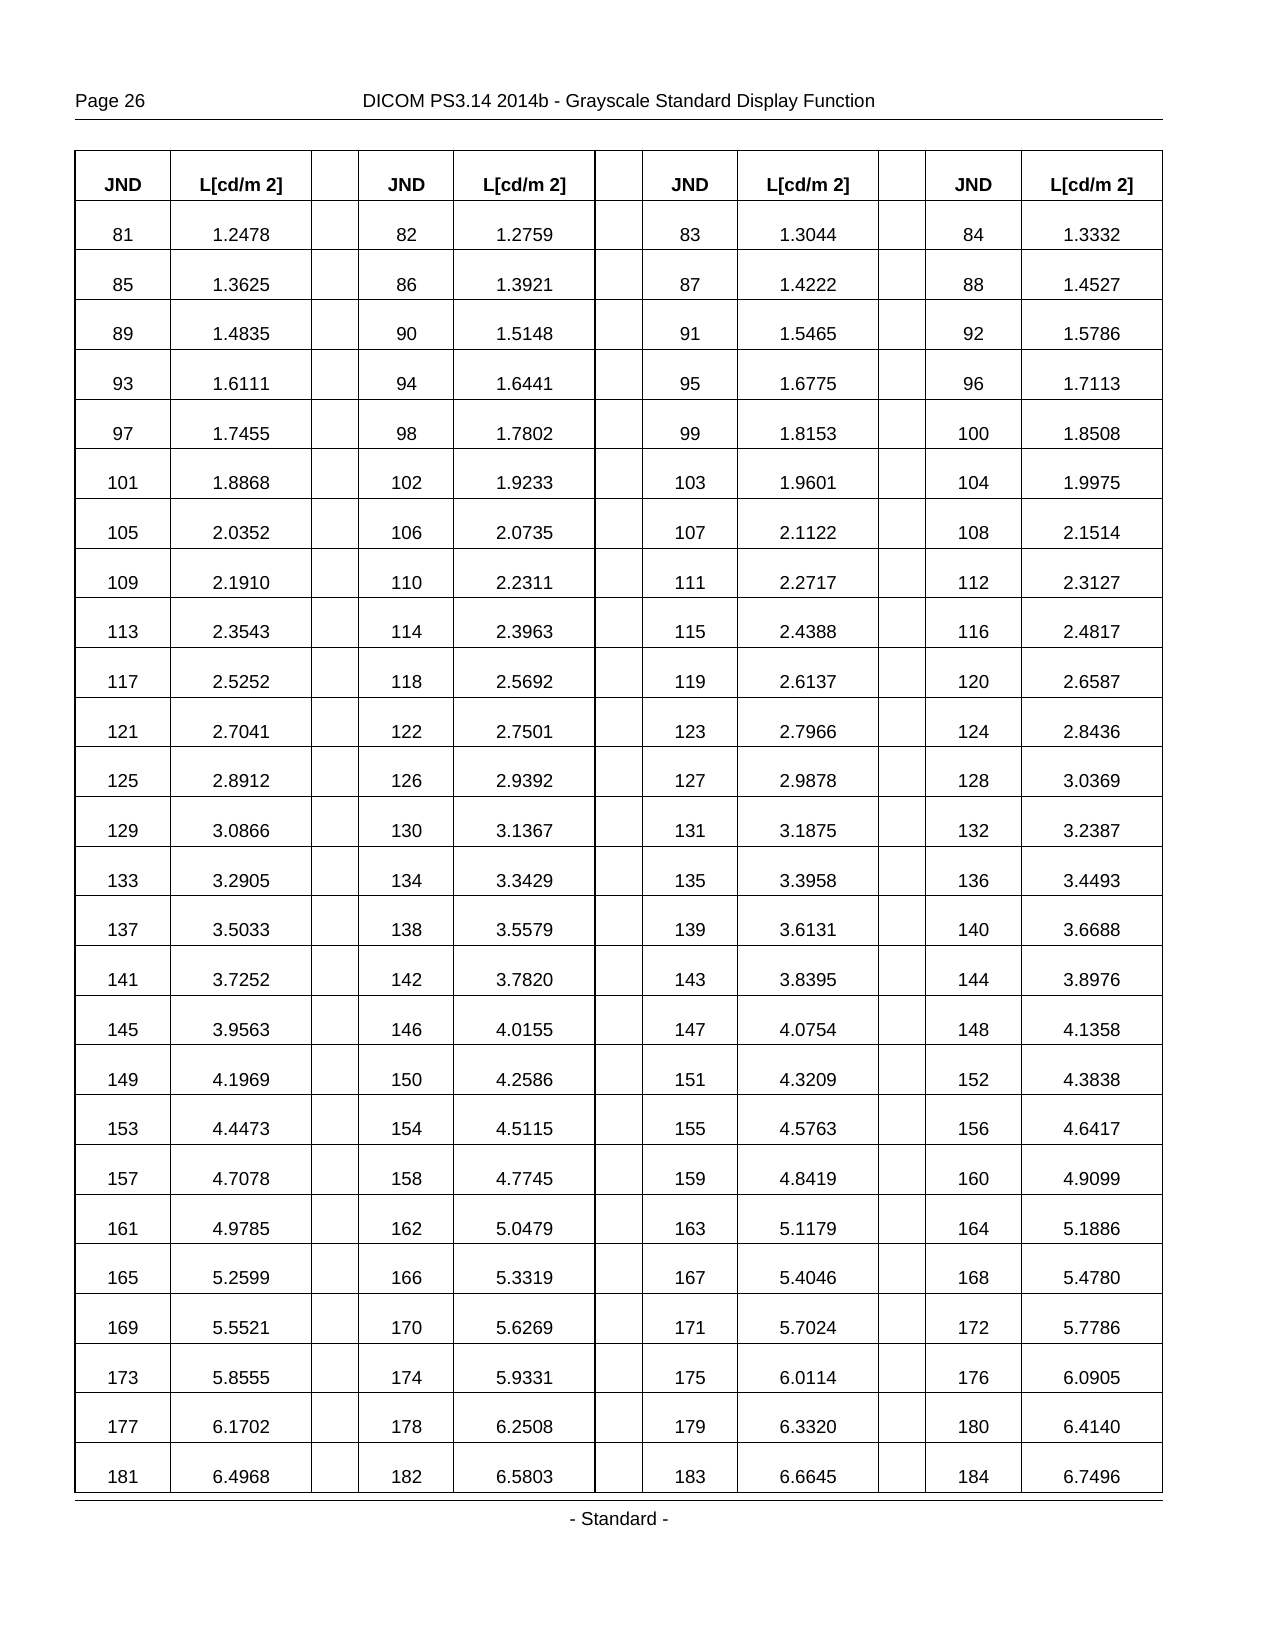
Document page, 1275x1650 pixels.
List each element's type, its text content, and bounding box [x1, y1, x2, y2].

table_cell 87 [643, 250, 737, 299]
table_cell 91 [643, 300, 737, 349]
table_cell 157 [76, 1145, 170, 1193]
table_cell [879, 1294, 925, 1342]
table_cell [596, 1195, 642, 1243]
table_cell 5.1886 [1022, 1195, 1162, 1243]
table_cell 4.3838 [1022, 1045, 1162, 1094]
table_cell [879, 896, 925, 945]
table_cell 2.8436 [1022, 698, 1162, 746]
table_cell 165 [76, 1244, 170, 1293]
table_cell 4.7745 [454, 1145, 594, 1193]
table_cell [312, 1045, 358, 1094]
table_cell [879, 847, 925, 895]
table_cell 130 [359, 797, 453, 846]
table_cell 183 [643, 1443, 737, 1492]
table_cell 5.4046 [738, 1244, 878, 1293]
table_cell 129 [76, 797, 170, 846]
table_cell [312, 896, 358, 945]
table_cell 2.7501 [454, 698, 594, 746]
table_cell 102 [359, 449, 453, 498]
table_cell 3.1875 [738, 797, 878, 846]
table_cell [596, 598, 642, 647]
table_cell 151 [643, 1045, 737, 1094]
table_cell 3.0369 [1022, 747, 1162, 796]
table_cell 95 [643, 350, 737, 398]
table_header [596, 151, 642, 200]
table_cell 139 [643, 896, 737, 945]
table_cell [879, 250, 925, 299]
table_cell 1.3625 [171, 250, 311, 299]
table_cell 6.4968 [171, 1443, 311, 1492]
table_cell 84 [926, 201, 1021, 249]
table_cell [879, 1244, 925, 1293]
table_cell 4.1358 [1022, 996, 1162, 1044]
table_cell 122 [359, 698, 453, 746]
table_cell 100 [926, 400, 1021, 448]
table_cell 158 [359, 1145, 453, 1193]
table_cell 5.8555 [171, 1344, 311, 1392]
table_cell 170 [359, 1294, 453, 1342]
table_cell 118 [359, 648, 453, 697]
table_cell [596, 797, 642, 846]
table_cell 142 [359, 946, 453, 995]
table_cell [312, 1344, 358, 1392]
table_cell 120 [926, 648, 1021, 697]
table_cell [312, 1443, 358, 1492]
table_cell 4.5115 [454, 1095, 594, 1144]
table_header L[cd/m 2] [454, 151, 594, 200]
table_cell 2.0735 [454, 499, 594, 547]
table_cell 144 [926, 946, 1021, 995]
table_cell 156 [926, 1095, 1021, 1144]
table_cell 172 [926, 1294, 1021, 1342]
table_cell [312, 946, 358, 995]
table_cell [879, 1195, 925, 1243]
table_cell 106 [359, 499, 453, 547]
table_cell [312, 648, 358, 697]
table_cell 4.9099 [1022, 1145, 1162, 1193]
table_cell [596, 1095, 642, 1144]
table_cell 82 [359, 201, 453, 249]
table_cell 3.7252 [171, 946, 311, 995]
table_cell 6.4140 [1022, 1393, 1162, 1442]
table_cell [879, 1443, 925, 1492]
table_cell 159 [643, 1145, 737, 1193]
table_cell [596, 449, 642, 498]
table_cell 143 [643, 946, 737, 995]
table_cell 169 [76, 1294, 170, 1342]
table_cell 161 [76, 1195, 170, 1243]
table_cell 1.8153 [738, 400, 878, 448]
table_cell 149 [76, 1045, 170, 1094]
table_cell 173 [76, 1344, 170, 1392]
table_cell [312, 250, 358, 299]
table_cell 124 [926, 698, 1021, 746]
table_cell [596, 1294, 642, 1342]
table_header L[cd/m 2] [738, 151, 878, 200]
table_cell [312, 1294, 358, 1342]
table_cell 111 [643, 549, 737, 597]
table_cell 134 [359, 847, 453, 895]
table_cell 4.2586 [454, 1045, 594, 1094]
table_cell [596, 1145, 642, 1193]
table_cell 2.6137 [738, 648, 878, 697]
table_cell 2.7041 [171, 698, 311, 746]
table_cell 138 [359, 896, 453, 945]
table_cell [596, 996, 642, 1044]
table_cell 5.1179 [738, 1195, 878, 1243]
table_cell 3.5579 [454, 896, 594, 945]
table_cell 85 [76, 250, 170, 299]
table_cell 148 [926, 996, 1021, 1044]
table_cell 2.1910 [171, 549, 311, 597]
table_cell [596, 1443, 642, 1492]
table_cell 103 [643, 449, 737, 498]
table_cell [596, 1393, 642, 1442]
table_cell [879, 350, 925, 398]
table_cell 4.5763 [738, 1095, 878, 1144]
table_cell [879, 499, 925, 547]
table_cell 89 [76, 300, 170, 349]
table_header [879, 151, 925, 200]
table_cell [596, 747, 642, 796]
table_cell 3.1367 [454, 797, 594, 846]
table_cell [312, 400, 358, 448]
table_cell 6.7496 [1022, 1443, 1162, 1492]
table_cell 107 [643, 499, 737, 547]
table_cell 176 [926, 1344, 1021, 1392]
table_cell 2.7966 [738, 698, 878, 746]
table_cell 3.9563 [171, 996, 311, 1044]
table_cell 2.1122 [738, 499, 878, 547]
table_cell 88 [926, 250, 1021, 299]
table_cell 145 [76, 996, 170, 1044]
table_cell 112 [926, 549, 1021, 597]
table_cell [879, 1095, 925, 1144]
table_cell 3.4493 [1022, 847, 1162, 895]
table_cell [596, 250, 642, 299]
table_cell 4.9785 [171, 1195, 311, 1243]
table_cell 5.9331 [454, 1344, 594, 1392]
table_cell 126 [359, 747, 453, 796]
table_cell [879, 946, 925, 995]
table_cell [596, 1045, 642, 1094]
table_cell 181 [76, 1443, 170, 1492]
table_cell 1.4835 [171, 300, 311, 349]
table_cell 1.6441 [454, 350, 594, 398]
table_cell [596, 350, 642, 398]
table_cell 167 [643, 1244, 737, 1293]
table_cell 115 [643, 598, 737, 647]
table_cell 117 [76, 648, 170, 697]
table_cell 2.8912 [171, 747, 311, 796]
table_cell [312, 201, 358, 249]
table_cell 83 [643, 201, 737, 249]
table_cell [596, 896, 642, 945]
table_cell [312, 1095, 358, 1144]
table_cell 5.4780 [1022, 1244, 1162, 1293]
table_cell 4.1969 [171, 1045, 311, 1094]
table_cell [312, 449, 358, 498]
table_cell 150 [359, 1045, 453, 1094]
table_cell 166 [359, 1244, 453, 1293]
table_cell 105 [76, 499, 170, 547]
table_cell 5.7786 [1022, 1294, 1162, 1342]
table_cell 128 [926, 747, 1021, 796]
table_cell [596, 300, 642, 349]
table_cell 154 [359, 1095, 453, 1144]
table_cell 160 [926, 1145, 1021, 1193]
table_cell 4.8419 [738, 1145, 878, 1193]
table_cell [879, 549, 925, 597]
table_cell 127 [643, 747, 737, 796]
table_cell 164 [926, 1195, 1021, 1243]
table_cell 94 [359, 350, 453, 398]
table_cell 4.7078 [171, 1145, 311, 1193]
table_header [312, 151, 358, 200]
table_cell 5.5521 [171, 1294, 311, 1342]
table_cell 2.4817 [1022, 598, 1162, 647]
table_cell 90 [359, 300, 453, 349]
table_cell [879, 1344, 925, 1392]
table_cell 153 [76, 1095, 170, 1144]
table_cell 2.6587 [1022, 648, 1162, 697]
table_cell 1.5465 [738, 300, 878, 349]
table_cell 3.8976 [1022, 946, 1162, 995]
table_cell 3.6688 [1022, 896, 1162, 945]
table_cell 97 [76, 400, 170, 448]
table_cell 2.3963 [454, 598, 594, 647]
table_cell [596, 549, 642, 597]
table_cell 1.6111 [171, 350, 311, 398]
table_cell 2.5692 [454, 648, 594, 697]
table_cell 146 [359, 996, 453, 1044]
table_cell 4.0754 [738, 996, 878, 1044]
table_cell [879, 300, 925, 349]
table_cell 5.0479 [454, 1195, 594, 1243]
table_cell [312, 300, 358, 349]
table_cell [879, 400, 925, 448]
table_cell 175 [643, 1344, 737, 1392]
table_cell 140 [926, 896, 1021, 945]
table_cell 1.2759 [454, 201, 594, 249]
table_cell 4.3209 [738, 1045, 878, 1094]
table_cell 2.1514 [1022, 499, 1162, 547]
table_cell 1.6775 [738, 350, 878, 398]
table_cell [312, 1244, 358, 1293]
table_cell 4.6417 [1022, 1095, 1162, 1144]
table_cell 1.3044 [738, 201, 878, 249]
table_cell [596, 847, 642, 895]
table_cell 155 [643, 1095, 737, 1144]
table_cell [312, 1393, 358, 1442]
table_cell [879, 698, 925, 746]
table_cell 6.3320 [738, 1393, 878, 1442]
table_cell [879, 1045, 925, 1094]
table_cell 119 [643, 648, 737, 697]
table_cell 136 [926, 847, 1021, 895]
table_cell 116 [926, 598, 1021, 647]
table_cell 1.3332 [1022, 201, 1162, 249]
table_cell 2.5252 [171, 648, 311, 697]
table_cell [596, 201, 642, 249]
table_cell 92 [926, 300, 1021, 349]
table_cell 125 [76, 747, 170, 796]
table_cell 1.8868 [171, 449, 311, 498]
table_cell 135 [643, 847, 737, 895]
table_header L[cd/m 2] [171, 151, 311, 200]
table_cell 1.9975 [1022, 449, 1162, 498]
table_cell 113 [76, 598, 170, 647]
table_cell 2.9878 [738, 747, 878, 796]
table_cell 104 [926, 449, 1021, 498]
table_cell 93 [76, 350, 170, 398]
table_cell 3.0866 [171, 797, 311, 846]
table_cell [312, 996, 358, 1044]
table_cell [596, 1244, 642, 1293]
table_cell 1.2478 [171, 201, 311, 249]
table_cell [879, 201, 925, 249]
table_cell [596, 946, 642, 995]
table_cell 1.8508 [1022, 400, 1162, 448]
table_cell 2.3543 [171, 598, 311, 647]
table_cell 2.9392 [454, 747, 594, 796]
table_cell [879, 1393, 925, 1442]
table_cell 121 [76, 698, 170, 746]
table_header JND [76, 151, 170, 200]
table_cell 6.6645 [738, 1443, 878, 1492]
table_cell 3.3429 [454, 847, 594, 895]
table_cell [312, 747, 358, 796]
table_cell 114 [359, 598, 453, 647]
table_header JND [359, 151, 453, 200]
table_cell 184 [926, 1443, 1021, 1492]
table_cell 5.6269 [454, 1294, 594, 1342]
table_cell 131 [643, 797, 737, 846]
table_cell 1.5148 [454, 300, 594, 349]
table_cell 133 [76, 847, 170, 895]
table_cell 3.3958 [738, 847, 878, 895]
table_cell 2.2717 [738, 549, 878, 597]
table_cell 3.2905 [171, 847, 311, 895]
table_cell 1.7113 [1022, 350, 1162, 398]
table_cell 86 [359, 250, 453, 299]
table_cell 1.5786 [1022, 300, 1162, 349]
table_cell 177 [76, 1393, 170, 1442]
table_cell 4.0155 [454, 996, 594, 1044]
table_header JND [643, 151, 737, 200]
table_cell 147 [643, 996, 737, 1044]
table_cell 2.0352 [171, 499, 311, 547]
table_cell [312, 350, 358, 398]
table_cell [312, 847, 358, 895]
table_cell 3.6131 [738, 896, 878, 945]
table_cell [312, 598, 358, 647]
table_cell [879, 598, 925, 647]
table_cell [312, 698, 358, 746]
table_cell 2.2311 [454, 549, 594, 597]
table_cell 152 [926, 1045, 1021, 1094]
table_cell 101 [76, 449, 170, 498]
table_cell 171 [643, 1294, 737, 1342]
table_cell 6.2508 [454, 1393, 594, 1442]
table_cell 4.4473 [171, 1095, 311, 1144]
table_cell 5.3319 [454, 1244, 594, 1293]
table_cell 3.7820 [454, 946, 594, 995]
table_cell 6.5803 [454, 1443, 594, 1492]
table_cell 6.0114 [738, 1344, 878, 1392]
table_cell 1.7802 [454, 400, 594, 448]
table_cell 6.1702 [171, 1393, 311, 1442]
table_cell [596, 1344, 642, 1392]
table_header L[cd/m 2] [1022, 151, 1162, 200]
table_cell 1.4222 [738, 250, 878, 299]
table_cell 3.2387 [1022, 797, 1162, 846]
table_cell 132 [926, 797, 1021, 846]
table_cell 1.9601 [738, 449, 878, 498]
table_cell 108 [926, 499, 1021, 547]
table_cell 1.3921 [454, 250, 594, 299]
table_cell [879, 449, 925, 498]
table_cell 123 [643, 698, 737, 746]
table_cell [596, 648, 642, 697]
table_cell 3.8395 [738, 946, 878, 995]
table_cell 109 [76, 549, 170, 597]
table_cell 180 [926, 1393, 1021, 1442]
table_cell 163 [643, 1195, 737, 1243]
table_cell 178 [359, 1393, 453, 1442]
table_cell 1.7455 [171, 400, 311, 448]
table_cell 2.4388 [738, 598, 878, 647]
table_cell [312, 499, 358, 547]
table_cell 168 [926, 1244, 1021, 1293]
table_cell 3.5033 [171, 896, 311, 945]
table_cell [879, 747, 925, 796]
table_cell [879, 1145, 925, 1193]
table_header JND [926, 151, 1021, 200]
table_cell 5.2599 [171, 1244, 311, 1293]
table_cell [879, 797, 925, 846]
table_cell 99 [643, 400, 737, 448]
table_cell 2.3127 [1022, 549, 1162, 597]
table_cell [596, 400, 642, 448]
table_cell [312, 797, 358, 846]
table_cell [879, 648, 925, 697]
table_cell [596, 499, 642, 547]
table_cell 137 [76, 896, 170, 945]
table_cell 1.4527 [1022, 250, 1162, 299]
table_cell 6.0905 [1022, 1344, 1162, 1392]
table_cell 1.9233 [454, 449, 594, 498]
table_cell [312, 549, 358, 597]
table_cell 141 [76, 946, 170, 995]
table_cell 174 [359, 1344, 453, 1392]
table_cell [596, 698, 642, 746]
table_cell 98 [359, 400, 453, 448]
table_cell 81 [76, 201, 170, 249]
table_cell 5.7024 [738, 1294, 878, 1342]
table_cell [312, 1145, 358, 1193]
table_cell 96 [926, 350, 1021, 398]
table_cell 182 [359, 1443, 453, 1492]
table_cell 179 [643, 1393, 737, 1442]
table_cell [879, 996, 925, 1044]
table_cell 110 [359, 549, 453, 597]
table_cell 162 [359, 1195, 453, 1243]
table_cell [312, 1195, 358, 1243]
